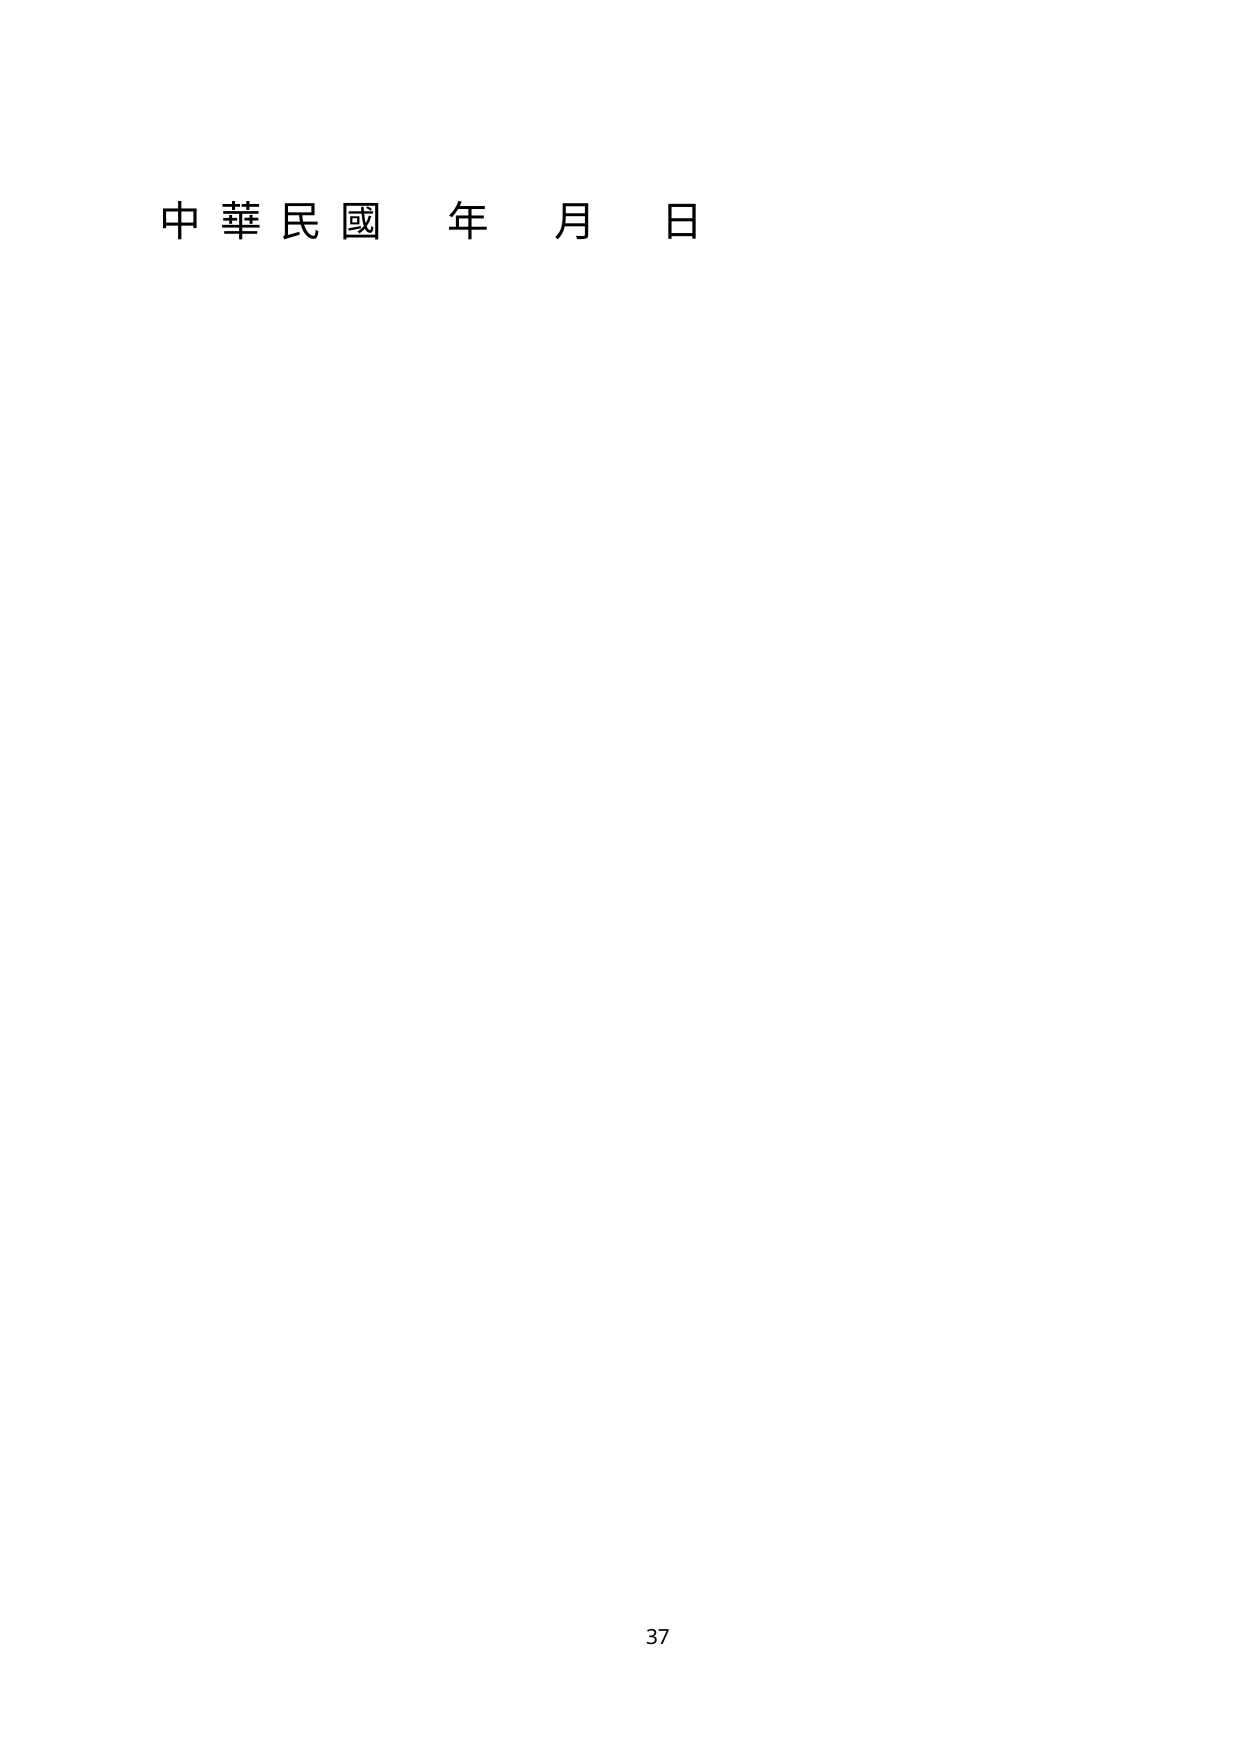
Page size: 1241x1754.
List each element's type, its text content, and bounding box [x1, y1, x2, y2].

text 中 華 民 國 年 月 日 [159, 188, 1090, 248]
